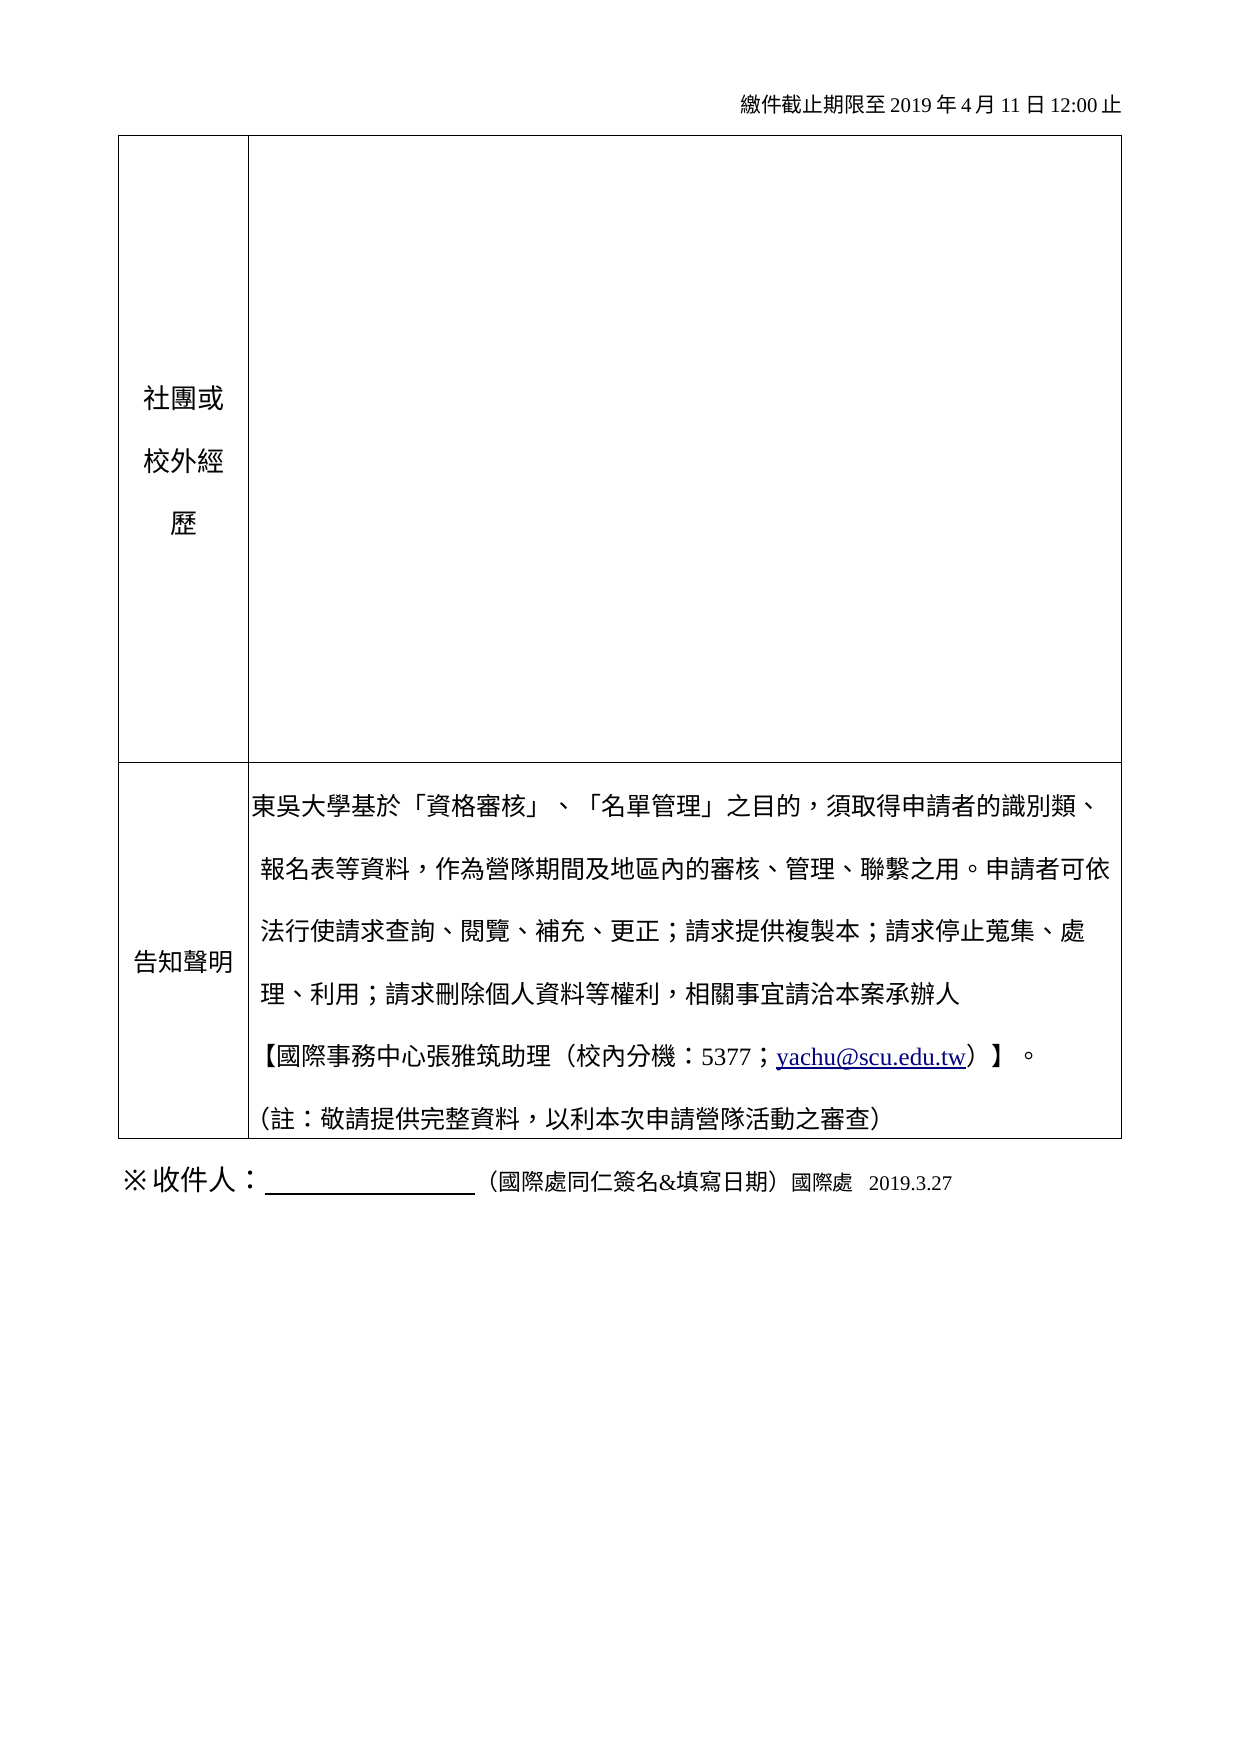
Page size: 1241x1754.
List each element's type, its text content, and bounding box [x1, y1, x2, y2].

table_cell 社團或校外經歷 [119, 136, 248, 762]
text ※收件人： （國際處同仁簽名&填寫日期）國際處 2019.3.27 [118, 1158, 1047, 1199]
table_cell 告知聲明 [119, 763, 248, 1138]
table_cell [249, 136, 1121, 762]
table_cell 東吳大學基於「資格審核」、「名單管理」之目的，須取得申請者的識別類、報名表等資料，作為營隊期間及地區內的審核、管理、聯繫之用。申請者可依法行使請求查詢、閱覽、補充、更正；請求提供複製本；請求停止蒐集、處理、利用；請求刪除個人資料等權利，相關事宜請洽本案承辦人 【國際事務中心張雅筑助理（校內分機：5377；yachu@scu.edu.tw）】。 （註：敬請提供完整資料，以利本次申請營隊活動之審查） [249, 763, 1121, 1138]
